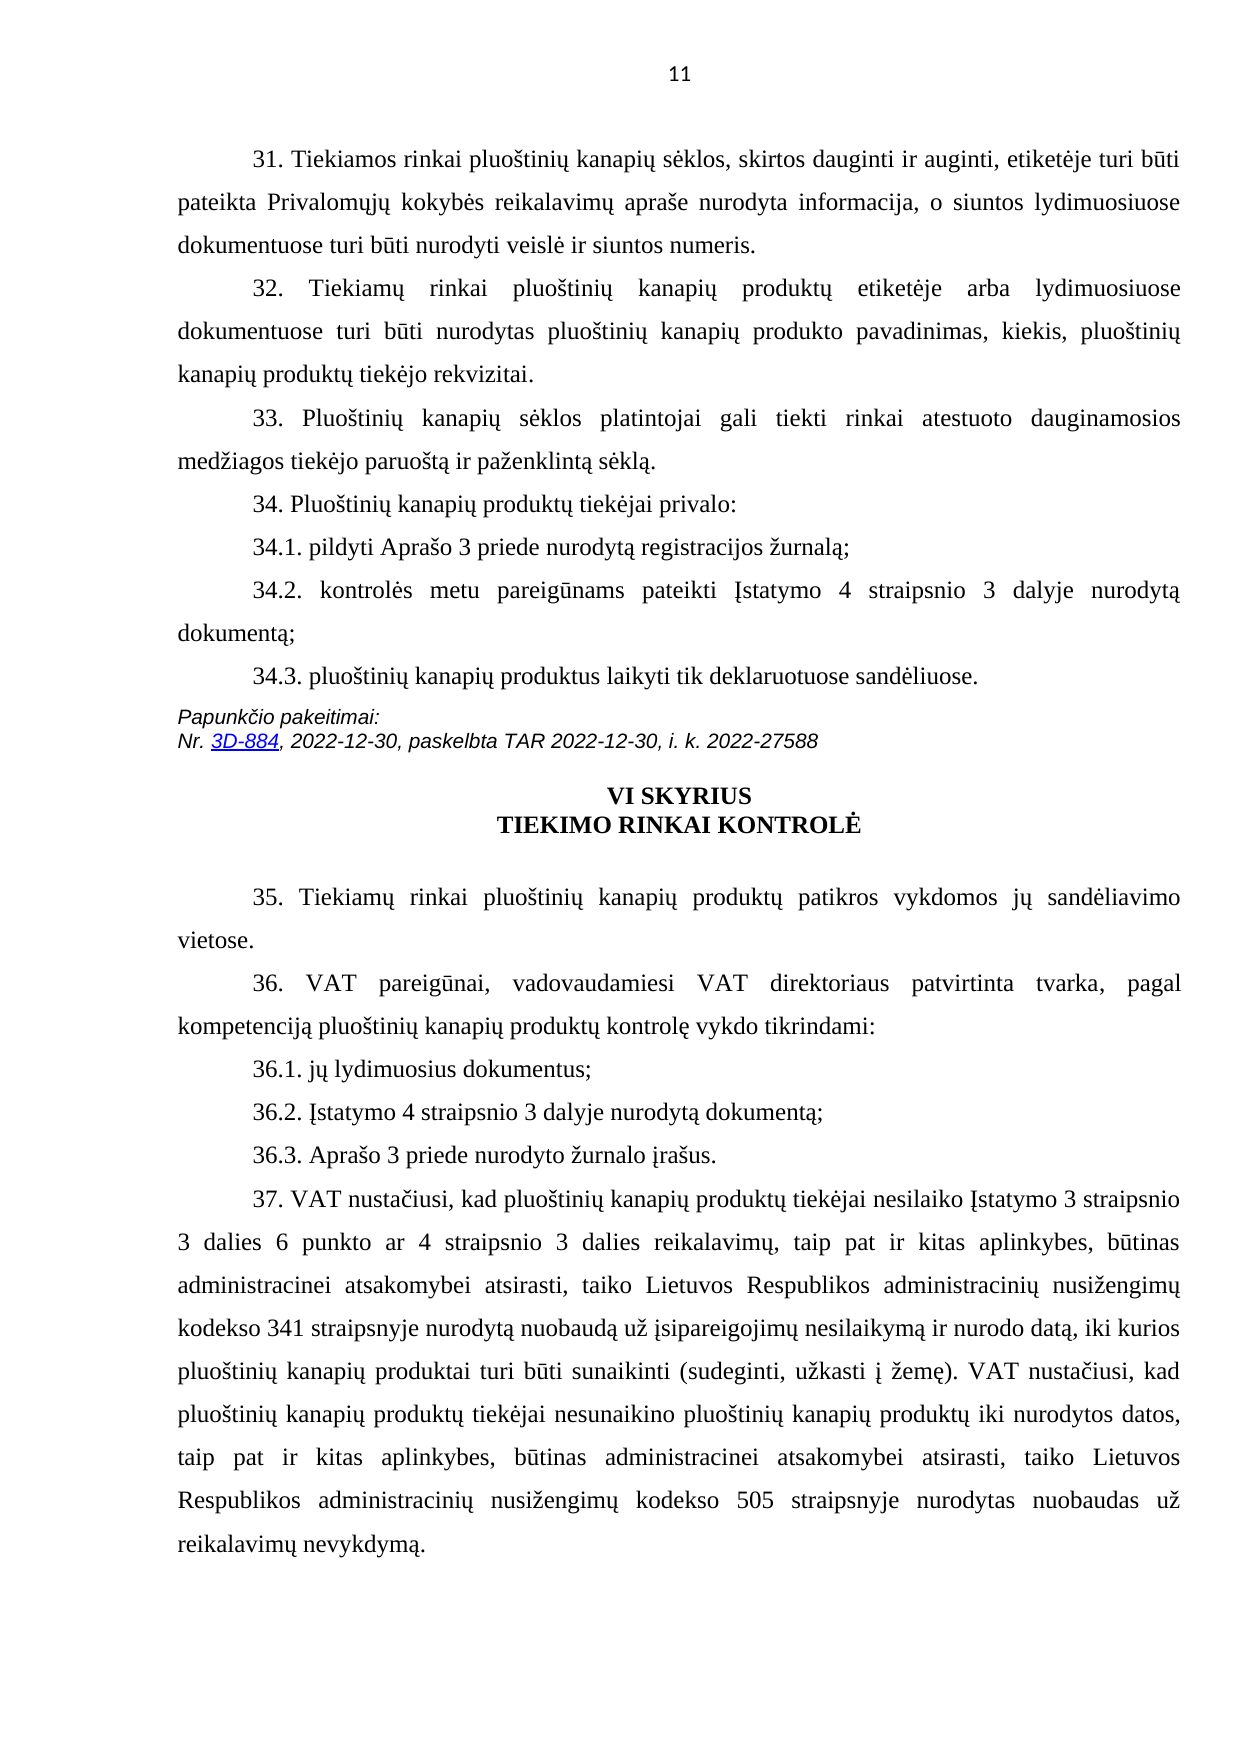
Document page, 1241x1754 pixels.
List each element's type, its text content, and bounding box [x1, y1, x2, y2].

text 34. Pluoštinių kanapių produktų tiekėjai privalo: [177, 489, 1181, 518]
text Nr. 3D-884, 2022-12-30, paskelbta TAR 2022-12-30, i. k. 2022-27588 [177, 728, 1181, 752]
text VI SKYRIUS [177, 781, 1181, 810]
text 36.2. Įstatymo 4 straipsnio 3 dalyje nurodytą dokumentą; [177, 1097, 1181, 1126]
text Papunkčio pakeitimai: [177, 704, 1181, 728]
text 37. VAT nustačiusi, kad pluoštinių kanapių produktų tiekėjai nesilaiko Įstatymo 3 straipsnio 3 dalies 6 punkto ar 4 straipsnio 3 dalies reikalavimų, taip pat ir kitas aplinkybes, būtinas administracinei atsakomybei atsirasti, taiko Lietuvos Respublikos administracinių nusižengimų kodekso 341 straipsnyje nurodytą nuobaudą už įsipareigojimų nesilaikymą ir nurodo datą, iki kurios pluoštinių kanapių produktai turi būti sunaikinti (sudeginti, užkasti į žemę). VAT nustačiusi, kad pluoštinių kanapių produktų tiekėjai nesunaikino pluoštinių kanapių produktų iki nurodytos datos, taip pat ir kitas aplinkybes, būtinas administracinei atsakomybei atsirasti, taiko Lietuvos Respublikos administracinių nusižengimų kodekso 505 straipsnyje nurodytas nuobaudas už reikalavimų nevykdymą. [177, 1184, 1181, 1557]
text 36. VAT pareigūnai, vadovaudamiesi VAT direktoriaus patvirtinta tvarka, pagal kompetenciją pluoštinių kanapių produktų kontrolę vykdo tikrindami: [177, 968, 1181, 1040]
text 35. Tiekiamų rinkai pluoštinių kanapių produktų patikros vykdomos jų sandėliavimo vietose. [177, 882, 1181, 954]
text 33. Pluoštinių kanapių sėklos platintojai gali tiekti rinkai atestuoto dauginamosios medžiagos tiekėjo paruoštą ir paženklintą sėklą. [177, 403, 1181, 474]
text 31. Tiekiamos rinkai pluoštinių kanapių sėklos, skirtos dauginti ir auginti, etiketėje turi būti pateikta Privalomųjų kokybės reikalavimų apraše nurodyta informacija, o siuntos lydimuosiuose dokumentuose turi būti nurodyti veislė ir siuntos numeris. [177, 144, 1181, 259]
text 32. Tiekiamų rinkai pluoštinių kanapių produktų etiketėje arba lydimuosiuose dokumentuose turi būti nurodytas pluoštinių kanapių produkto pavadinimas, kiekis, pluoštinių kanapių produktų tiekėjo rekvizitai. [177, 273, 1181, 388]
text 34.3. pluoštinių kanapių produktus laikyti tik deklaruotuose sandėliuose. [177, 661, 1181, 690]
text TIEKIMO RINKAI KONTROLĖ [177, 810, 1181, 839]
text 34.2. kontrolės metu pareigūnams pateikti Įstatymo 4 straipsnio 3 dalyje nurodytą dokumentą; [177, 575, 1181, 647]
text 34.1. pildyti Aprašo 3 priede nurodytą registracijos žurnalą; [177, 532, 1181, 561]
text 36.3. Aprašo 3 priede nurodyto žurnalo įrašus. [177, 1141, 1181, 1169]
text 36.1. jų lydimuosius dokumentus; [177, 1054, 1181, 1083]
